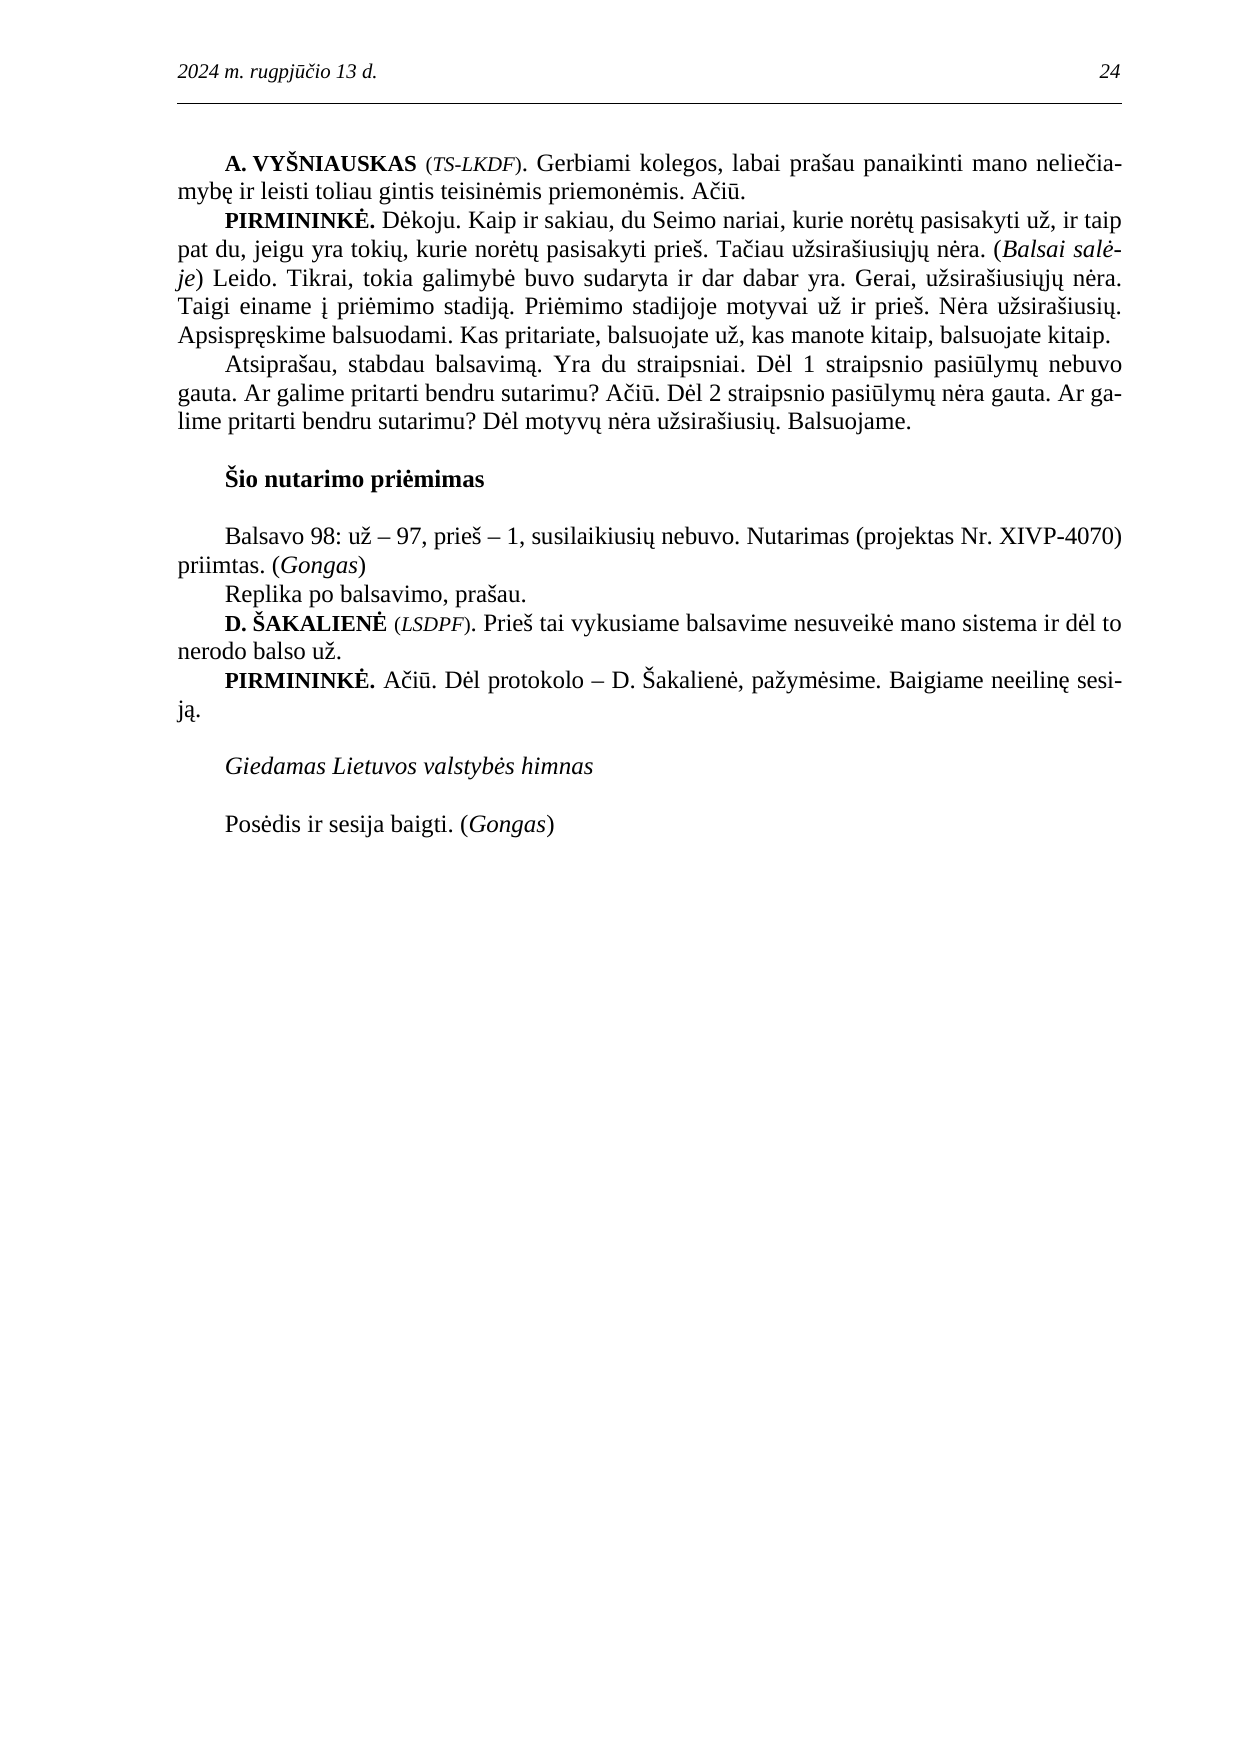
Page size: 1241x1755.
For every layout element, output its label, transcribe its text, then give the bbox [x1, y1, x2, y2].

text D. ŠAKALIENĖ (LSDPF). Prieš tai vy­ku­sia­me bal­sa­vi­me ne­su­vei­kė ma­no sis­te­ma ir dėl to ne­ro­do bal­so už. [177, 608, 1122, 665]
text Re­pli­ka po bal­sa­vi­mo, pra­šau. [177, 579, 1122, 608]
text A. VYŠNIAUSKAS (TS-LKDF). Ger­bia­mi ko­le­gos, la­bai pra­šau pa­nai­kin­ti ma­no ne­lie­čia­my­bę ir leis­ti to­liau gin­tis tei­si­nė­mis prie­mo­nė­mis. Ačiū. [177, 148, 1122, 205]
text Šio nu­ta­ri­mo pri­ėmi­mas [177, 464, 1122, 493]
text Bal­sa­vo 98: už – 97, prieš – 1, su­si­lai­kiu­sių ne­bu­vo. Nu­ta­ri­mas (pro­jek­tas Nr. XIVP-4070) pri­im­tas. (Gon­gas) [177, 521, 1122, 579]
text Po­sė­dis ir se­si­ja baig­ti. (Gon­gas) [177, 809, 1122, 838]
text Gie­da­mas Lie­tu­vos vals­ty­bės him­nas [177, 751, 1122, 780]
text At­si­pra­šau, stab­dau bal­sa­vi­mą. Yra du straips­niai. Dėl 1 straips­nio pa­siū­ly­mų ne­bu­vo gau­ta. Ar ga­li­me pri­tar­ti ben­dru su­ta­ri­mu? Ačiū. Dėl 2 straips­nio pa­siū­ly­mų nė­ra gau­ta. Ar ga­li­me pri­tar­ti ben­dru su­ta­ri­mu? Dėl mo­ty­vų nė­ra už­si­ra­šiu­sių. Bal­suo­ja­me. [177, 349, 1122, 435]
text PIRMININKĖ. Ačiū. Dėl pro­to­ko­lo – D. Ša­ka­lie­nė, pa­žy­mė­si­me. Bai­gia­me ne­ei­li­nę se­si­ją. [177, 665, 1122, 723]
text PIRMININKĖ. Dė­ko­ju. Kaip ir sa­kiau, du Sei­mo na­riai, ku­rie no­rė­tų pa­si­sa­ky­ti už, ir taip pat du, jei­gu yra to­kių, ku­rie no­rė­tų pa­si­sa­ky­ti prieš. Ta­čiau už­si­ra­šiu­sių­jų nė­ra. (Bal­sai sa­lė­je) Lei­do. Tik­rai, to­kia ga­li­my­bė bu­vo su­da­ry­ta ir dar da­bar yra. Ge­rai, už­si­ra­šiu­sių­jų nė­ra. Tai­gi ei­na­me į pri­ėmi­mo sta­di­ją. Pri­ėmi­mo sta­di­jo­je mo­ty­vai už ir prieš. Nė­ra už­si­ra­šiu­sių. Ap­si­spręs­ki­me bal­suo­da­mi. Kas pri­ta­ria­te, bal­suo­ja­te už, kas ma­no­te ki­taip, bal­suo­ja­te ki­taip. [177, 205, 1122, 349]
